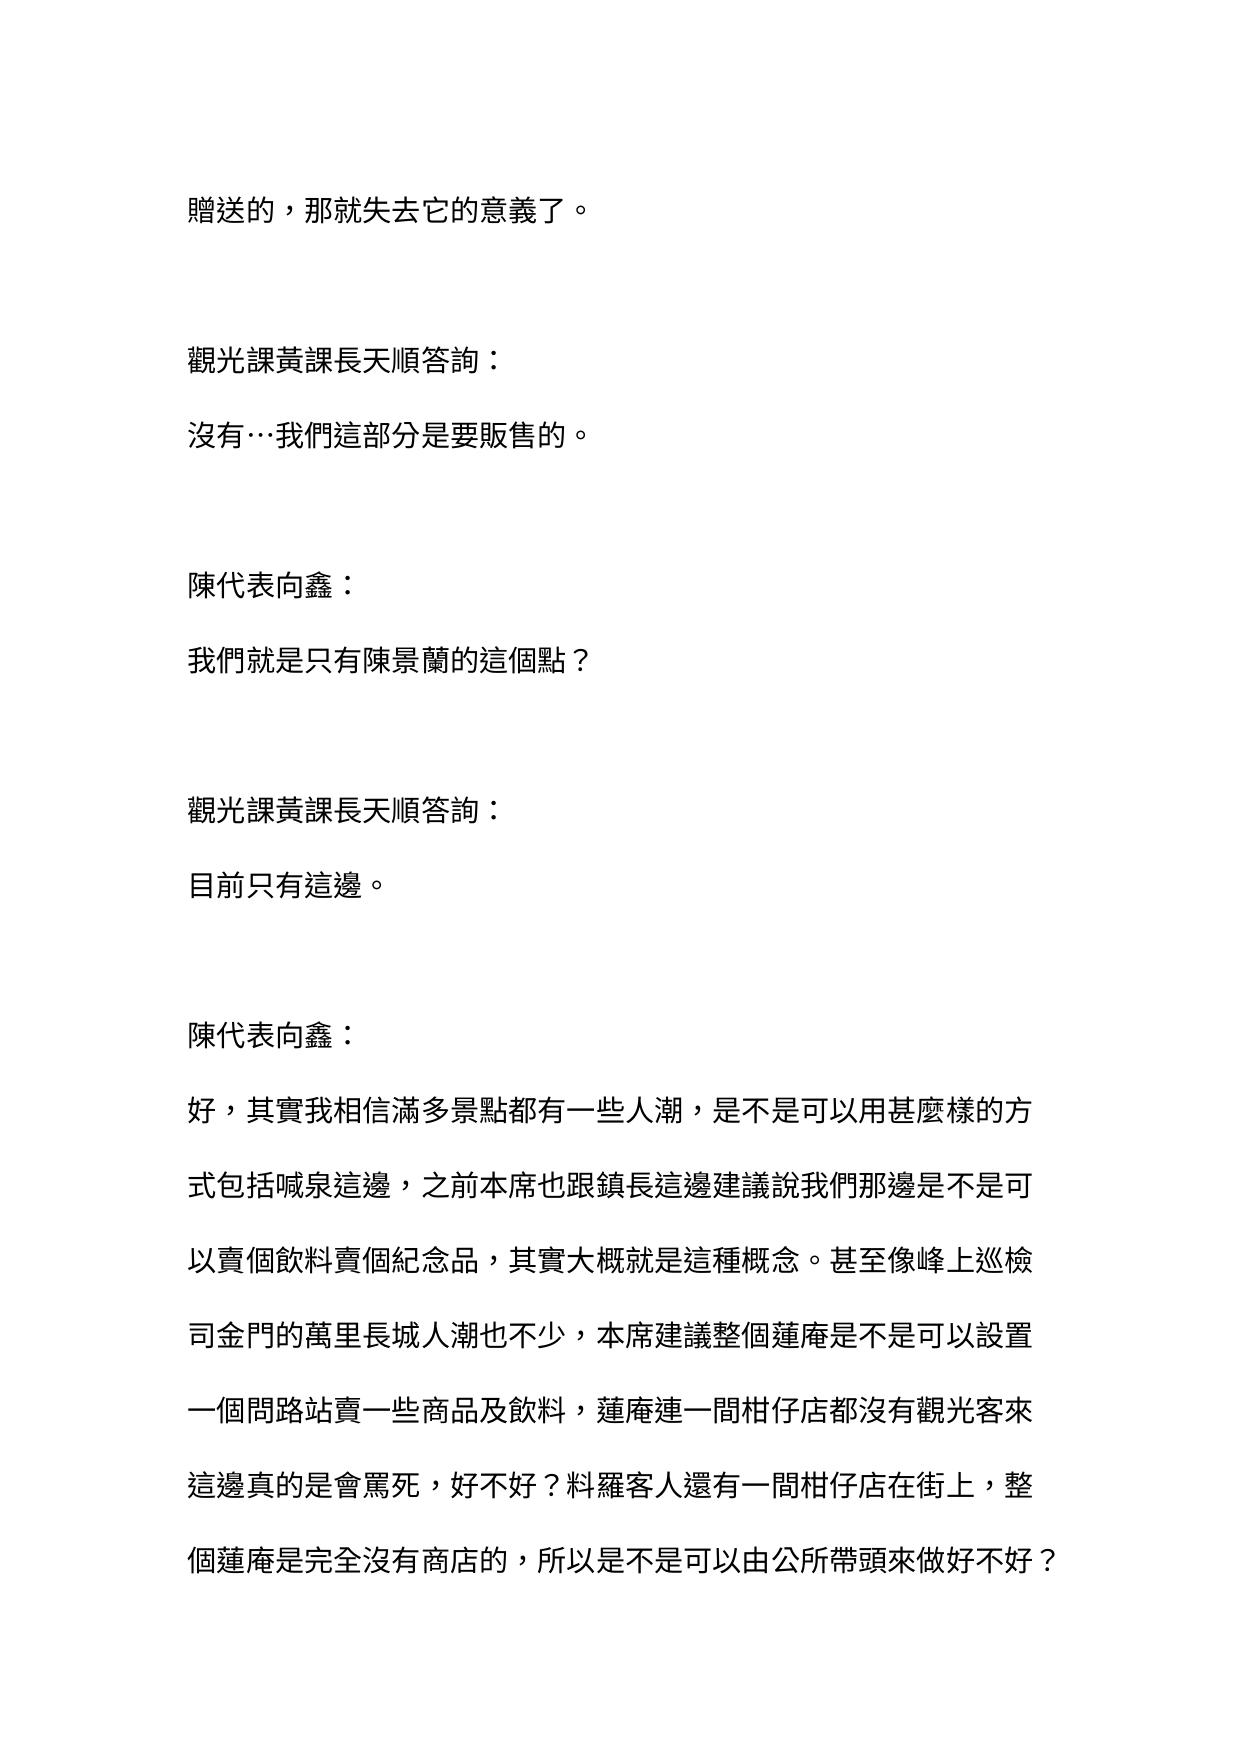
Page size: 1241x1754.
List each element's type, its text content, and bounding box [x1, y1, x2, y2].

text 陳代表向鑫： [187, 539, 1053, 614]
text 我們就是只有陳景蘭的這個點？ [187, 614, 1053, 689]
text 好，其實我相信滿多景點都有一些人潮，是不是可以用甚麼樣的方式包括喊泉這邊，之前本席也跟鎮長這邊建議說我們那邊是不是可以賣個飲料賣個紀念品，其實大概就是這種概念。甚至像峰上巡檢司金門的萬里長城人潮也不少，本席建議整個蓮庵是不是可以設置一個問路站賣一些商品及飲料，蓮庵連一間柑仔店都沒有觀光客來這邊真的是會罵死，好不好？料羅客人還有一間柑仔店在街上，整個蓮庵是完全沒有商店的，所以是不是可以由公所帶頭來做好不好？謝謝，請你參考。 [187, 1064, 1053, 1589]
text 謝謝主計，本席是建議剛主計這邊剛有提到國家公園的模式本席也有去了解，它大概有一些景點是委外應該是外包，特別是提供餐飲跟販售紀念品的部分，本席知道是這樣主要是站在提供參考的概念，甚至它有一些東西要上架甚至拆帳的問題，當然我們公所的據點公所在管理的販售這些商品，如果是這個概念其實也不錯，就是說我們這個商品主要就是要賣的所以變成是有競爭力的，本席是比較擔心說美其名叫文創商品開發，結果是實上也是花公家錢買回來用來贈送的，那就失去它的意義了。 [187, 164, 1053, 239]
text 沒有…我們這部分是要販售的。 [187, 389, 1053, 464]
text 觀光課黃課長天順答詢： [187, 764, 1053, 839]
text 陳代表向鑫： [187, 989, 1053, 1064]
text 目前只有這邊。 [187, 839, 1053, 914]
text 觀光課黃課長天順答詢： [187, 314, 1053, 389]
